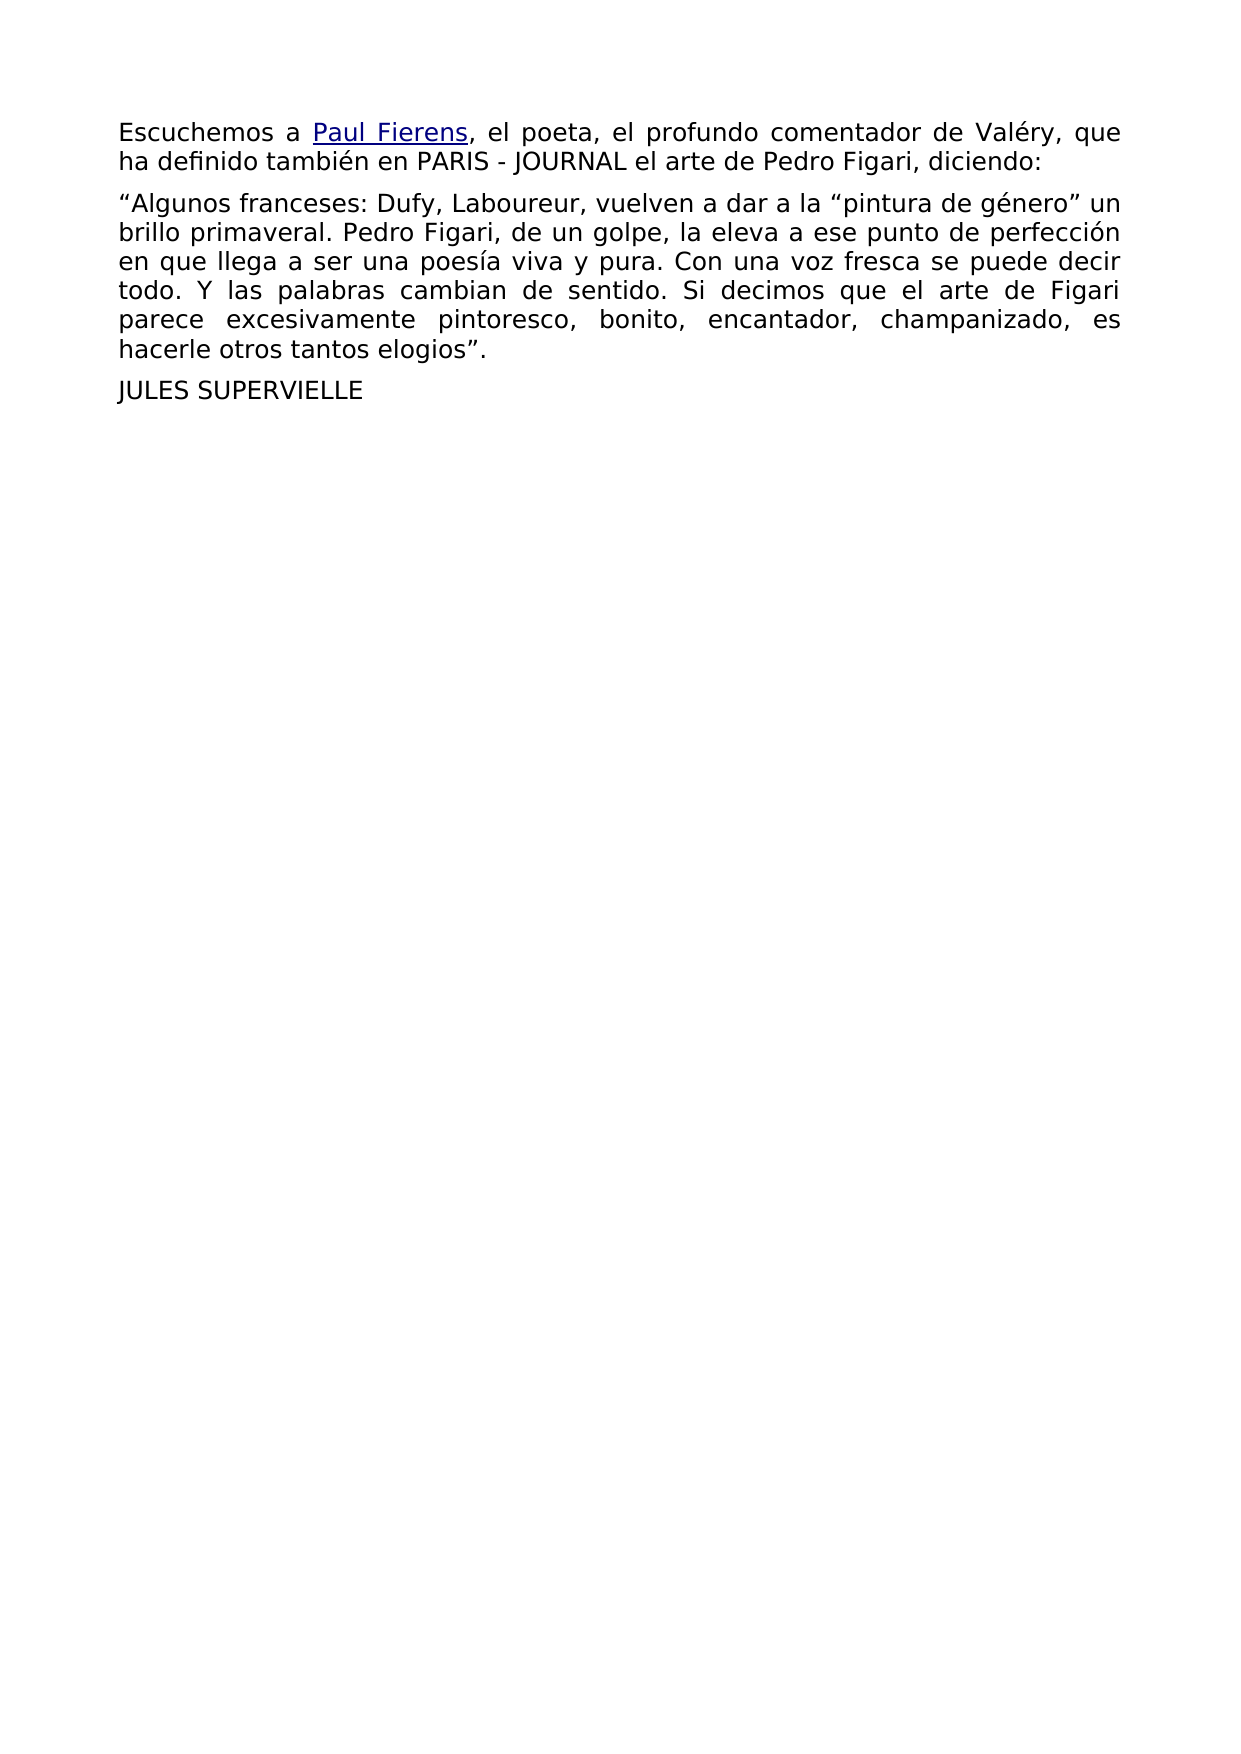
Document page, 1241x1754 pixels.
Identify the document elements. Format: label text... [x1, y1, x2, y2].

text “Algunos franceses: Dufy, Laboureur, vuelven a dar a la “pintura de género” un brillo primaveral. Pedro Figari, de un golpe, la eleva a ese punto de perfección en que llega a ser una poesía viva y pura. Con una voz fresca se puede decir todo. Y las palabras cambian de sentido. Si decimos que el arte de Figari parece excesivamente pintoresco, bonito, encantador, champanizado, es hacerle otros tantos elogios”. [118, 189, 1122, 364]
text Escuchemos a Paul Fierens, el poeta, el profundo comentador de Valéry, que ha definido también en PARIS - JOURNAL el arte de Pedro Figari, diciendo: [118, 118, 1122, 176]
text JULES SUPERVIELLE [118, 376, 1122, 406]
